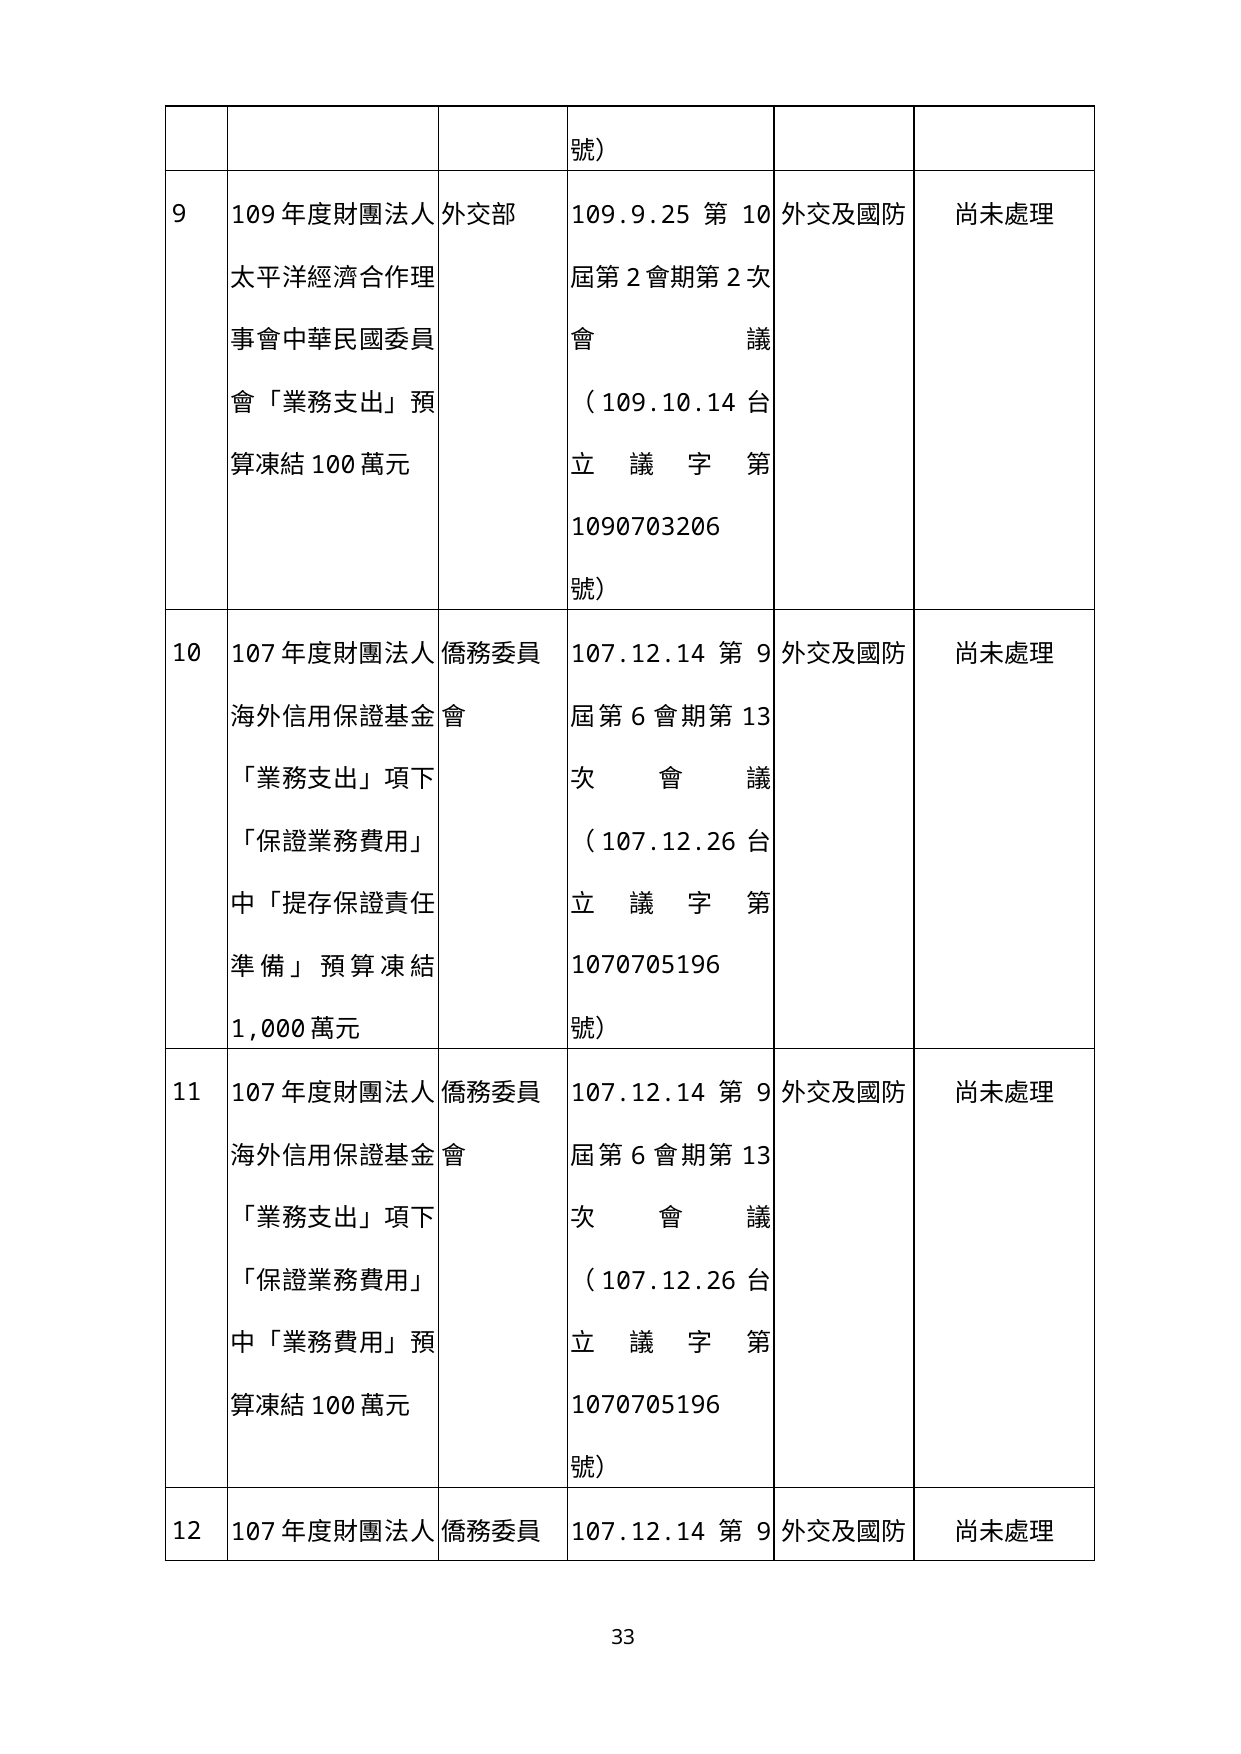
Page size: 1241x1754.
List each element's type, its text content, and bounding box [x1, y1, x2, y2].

table_cell [228, 107, 438, 169]
table_cell [166, 107, 227, 169]
table_cell 僑務委員 [439, 1488, 567, 1559]
table_cell [439, 107, 567, 169]
table_cell 109.9.25第10屆第2會期第2次會議（109.10.14台立議字第1090703206號） [568, 171, 773, 608]
table_cell [166, 610, 227, 1048]
table_cell 尚未處理 [915, 1488, 1094, 1559]
table_cell 107年度財團法人海外信用保證基金「業務支出」項下「保證業務費用」中「提存保證責任準備」預算凍結1,000萬元 [228, 610, 438, 1048]
table_cell [166, 1049, 227, 1487]
table_cell 107.12.14第9屆第6會期第13次會議（107.12.26台立議字第1070705196號） [568, 610, 773, 1048]
table_cell 尚未處理 [915, 1049, 1094, 1487]
table_cell 僑務委員會 [439, 1049, 567, 1487]
table_cell 僑務委員會 [439, 610, 567, 1048]
table_cell 107年度財團法人 [228, 1488, 438, 1559]
table_cell 107.12.14第9 [568, 1488, 773, 1559]
table_cell 107年度財團法人海外信用保證基金「業務支出」項下「保證業務費用」中「業務費用」預算凍結100萬元 [228, 1049, 438, 1487]
table_cell 107.12.14第9屆第6會期第13次會議（107.12.26台立議字第1070705196號） [568, 1049, 773, 1487]
table_cell 外交及國防 [775, 610, 913, 1048]
table_cell 外交及國防 [775, 171, 913, 608]
table_cell 外交及國防 [775, 1049, 913, 1487]
table_cell 外交部 [439, 171, 567, 608]
table_cell [775, 107, 913, 169]
table_cell 尚未處理 [915, 610, 1094, 1048]
table_cell 109年度財團法人太平洋經濟合作理事會中華民國委員會「業務支出」預算凍結100萬元 [228, 171, 438, 608]
table_cell 尚未處理 [915, 171, 1094, 608]
table_cell 號） [568, 107, 773, 169]
table_cell [166, 1488, 227, 1559]
table_cell [915, 107, 1094, 169]
table_cell 外交及國防 [775, 1488, 913, 1559]
table_cell [166, 171, 227, 608]
